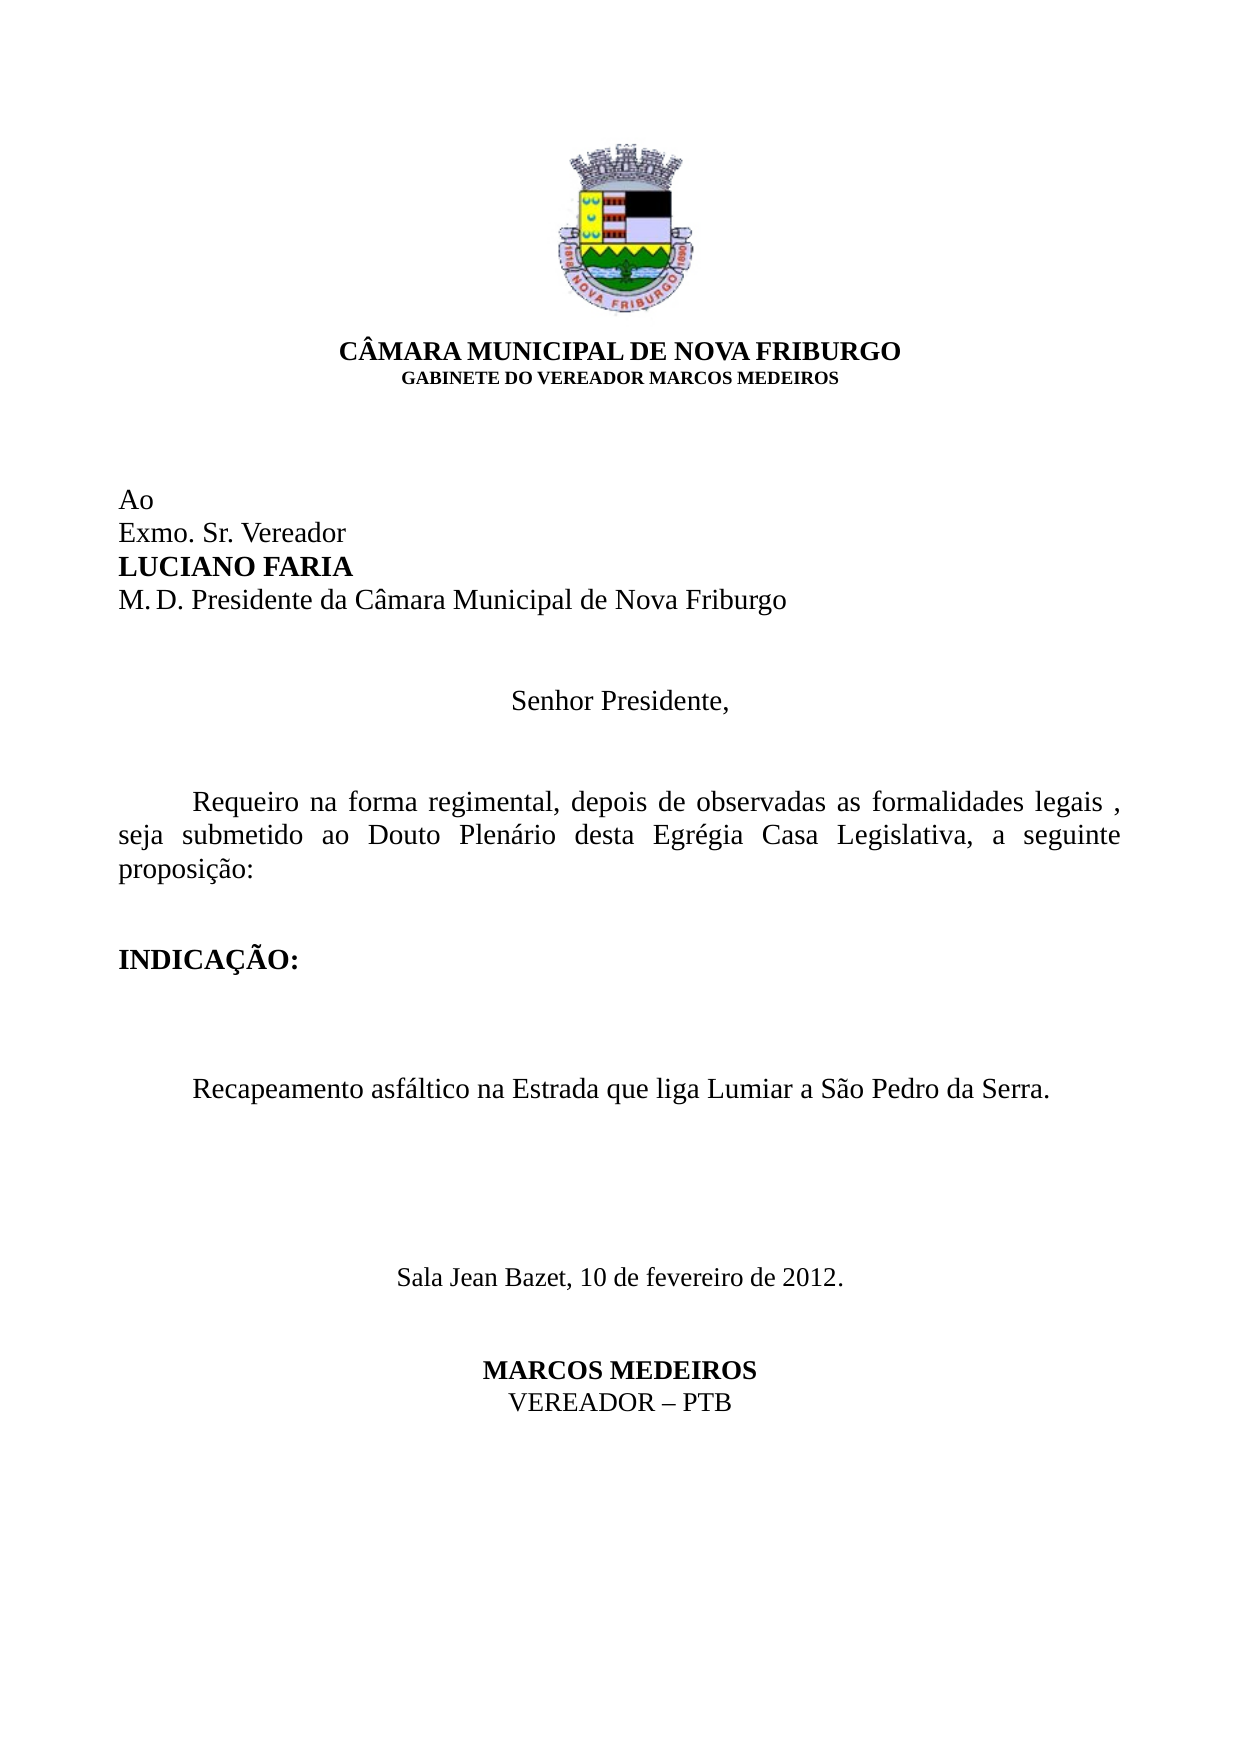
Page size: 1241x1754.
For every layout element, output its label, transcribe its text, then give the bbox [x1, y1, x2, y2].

list D. Presidente da Câmara Municipal de Nova Friburgo [118, 582, 1122, 616]
text Sala Jean Bazet, 10 de fevereiro de 2012. [118, 1261, 1122, 1292]
text GABINETE DO VEREADOR MARCOS MEDEIROS [118, 367, 1122, 388]
text CÂMARA MUNICIPAL DE NOVA FRIBURGO [118, 335, 1122, 367]
text Recapeamento asfáltico na Estrada que liga Lumiar a São Pedro da Serra. [118, 1071, 1122, 1105]
text Requeiro na forma regimental, depois de observadas as formalidades legais , seja submetido ao Douto Plenário desta Egrégia Casa Legislativa, a seguinte proposição: [118, 784, 1122, 884]
text Exmo. Sr. Vereador [118, 515, 1122, 549]
text MARCOS MEDEIROS [118, 1354, 1122, 1386]
text Ao [118, 482, 1122, 515]
text VEREADOR – PTB [118, 1386, 1122, 1417]
text LUCIANO FARIA [118, 549, 1122, 582]
text INDICAÇÃO: [118, 942, 1122, 975]
picture [537, 127, 703, 327]
text Senhor Presidente, [118, 683, 1122, 717]
